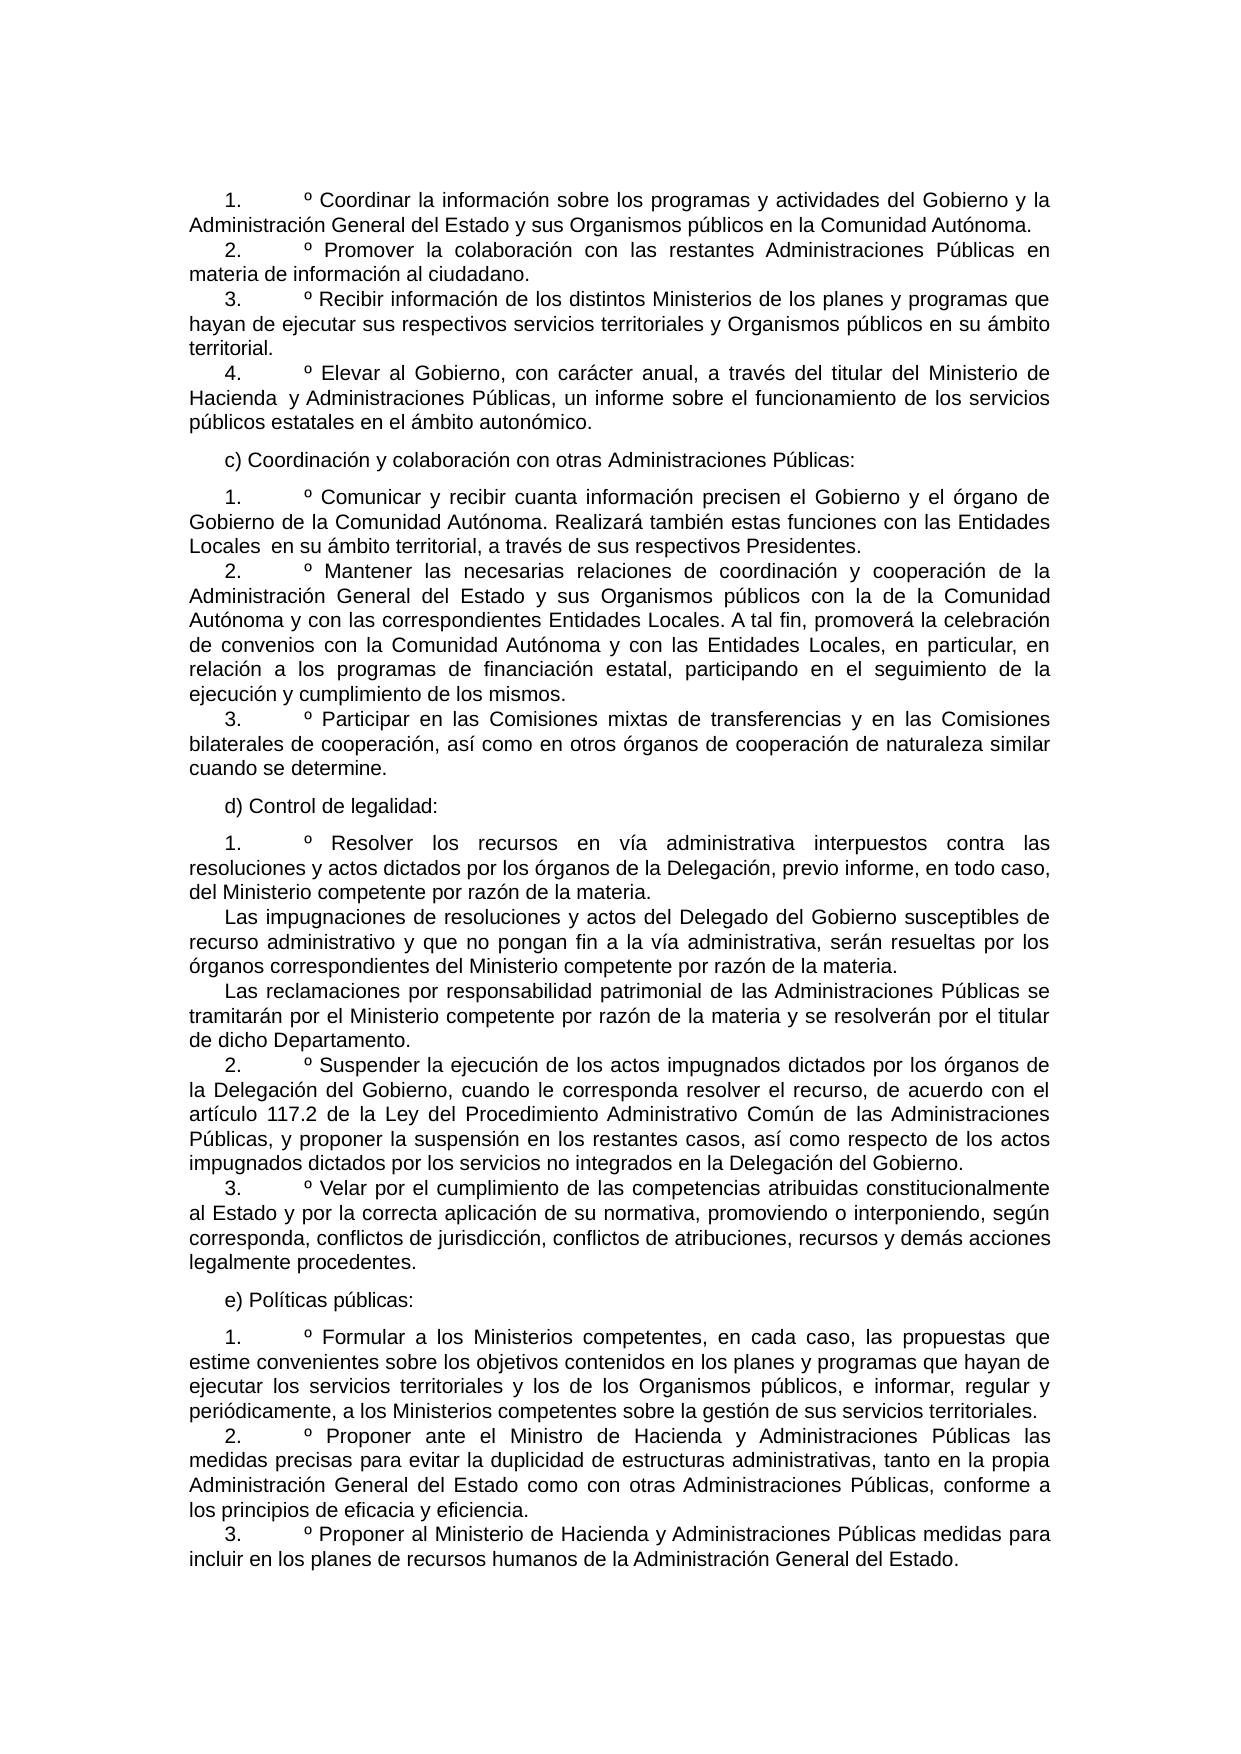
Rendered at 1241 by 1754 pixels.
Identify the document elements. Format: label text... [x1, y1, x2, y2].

list º Mantener las necesarias relaciones de coordinación y cooperación de la Administración General del Estado y sus Organismos públicos con la de la Comunidad Autónoma y con las correspondientes Entidades Locales. A tal fin, promoverá la celebración de convenios con la Comunidad Autónoma y con las Entidades Locales, en particular, en relación a los programas de financiación estatal, participando en el seguimiento de la ejecución y cumplimiento de los mismos. [189, 559, 1052, 706]
list Políticas públicas: [224, 1287, 1167, 1311]
text Las impugnaciones de resoluciones y actos del Delegado del Gobierno susceptibles de recurso administrativo y que no pongan fin a la vía administrativa, serán resueltas por los órganos correspondientes del Ministerio competente por razón de la materia. [189, 905, 1051, 978]
text Las reclamaciones por responsabilidad patrimonial de las Administraciones Públicas se tramitarán por el Ministerio competente por razón de la materia y se resolverán por el titular de dicho Departamento. [189, 979, 1051, 1052]
list º Resolver los recursos en vía administrativa interpuestos contra las resoluciones y actos dictados por los órganos de la Delegación, previo informe, en todo caso, del Ministerio competente por razón de la materia. [189, 831, 1052, 904]
list º Participar en las Comisiones mixtas de transferencias y en las Comisiones bilaterales de cooperación, así como en otros órganos de cooperación de naturaleza similar cuando se determine. [189, 707, 1052, 780]
list Coordinación y colaboración con otras Administraciones Públicas: [224, 447, 1167, 471]
list Control de legalidad: [224, 793, 1167, 817]
list º Suspender la ejecución de los actos impugnados dictados por los órganos de la Delegación del Gobierno, cuando le corresponda resolver el recurso, de acuerdo con el artículo 117.2 de la Ley del Procedimiento Administrativo Común de las Administraciones Públicas, y proponer la suspensión en los restantes casos, así como respecto de los actos impugnados dictados por los servicios no integrados en la Delegación del Gobierno. [189, 1053, 1051, 1175]
list º Formular a los Ministerios competentes, en cada caso, las propuestas que estime convenientes sobre los objetivos contenidos en los planes y programas que hayan de ejecutar los servicios territoriales y los de los Organismos públicos, e informar, regular y periódicamente, a los Ministerios competentes sobre la gestión de sus servicios territoriales. [189, 1325, 1052, 1423]
list º Proponer ante el Ministro de Hacienda y Administraciones Públicas las medidas precisas para evitar la duplicidad de estructuras administrativas, tanto en la propia Administración General del Estado como con otras Administraciones Públicas, conforme a los principios de eficacia y eficiencia. [189, 1424, 1052, 1521]
list º Elevar al Gobierno, con carácter anual, a través del titular del Ministerio de Hacienda y Administraciones Públicas, un informe sobre el funcionamiento de los servicios públicos estatales en el ámbito autonómico. [189, 361, 1052, 434]
list º Proponer al Ministerio de Hacienda y Administraciones Públicas medidas para incluir en los planes de recursos humanos de la Administración General del Estado. [189, 1522, 1052, 1571]
list º Coordinar la información sobre los programas y actividades del Gobierno y la Administración General del Estado y sus Organismos públicos en la Comunidad Autónoma. [189, 188, 1051, 237]
list º Recibir información de los distintos Ministerios de los planes y programas que hayan de ejecutar sus respectivos servicios territoriales y Organismos públicos en su ámbito territorial. [189, 287, 1051, 360]
list º Promover la colaboración con las restantes Administraciones Públicas en materia de información al ciudadano. [189, 237, 1051, 286]
list º Velar por el cumplimiento de las competencias atribuidas constitucionalmente al Estado y por la correcta aplicación de su normativa, promoviendo o interponiendo, según corresponda, conflictos de jurisdicción, conflictos de atribuciones, recursos y demás acciones legalmente procedentes. [189, 1176, 1051, 1274]
list º Comunicar y recibir cuanta información precisen el Gobierno y el órgano de Gobierno de la Comunidad Autónoma. Realizará también estas funciones con las Entidades Locales en su ámbito territorial, a través de sus respectivos Presidentes. [189, 485, 1052, 558]
